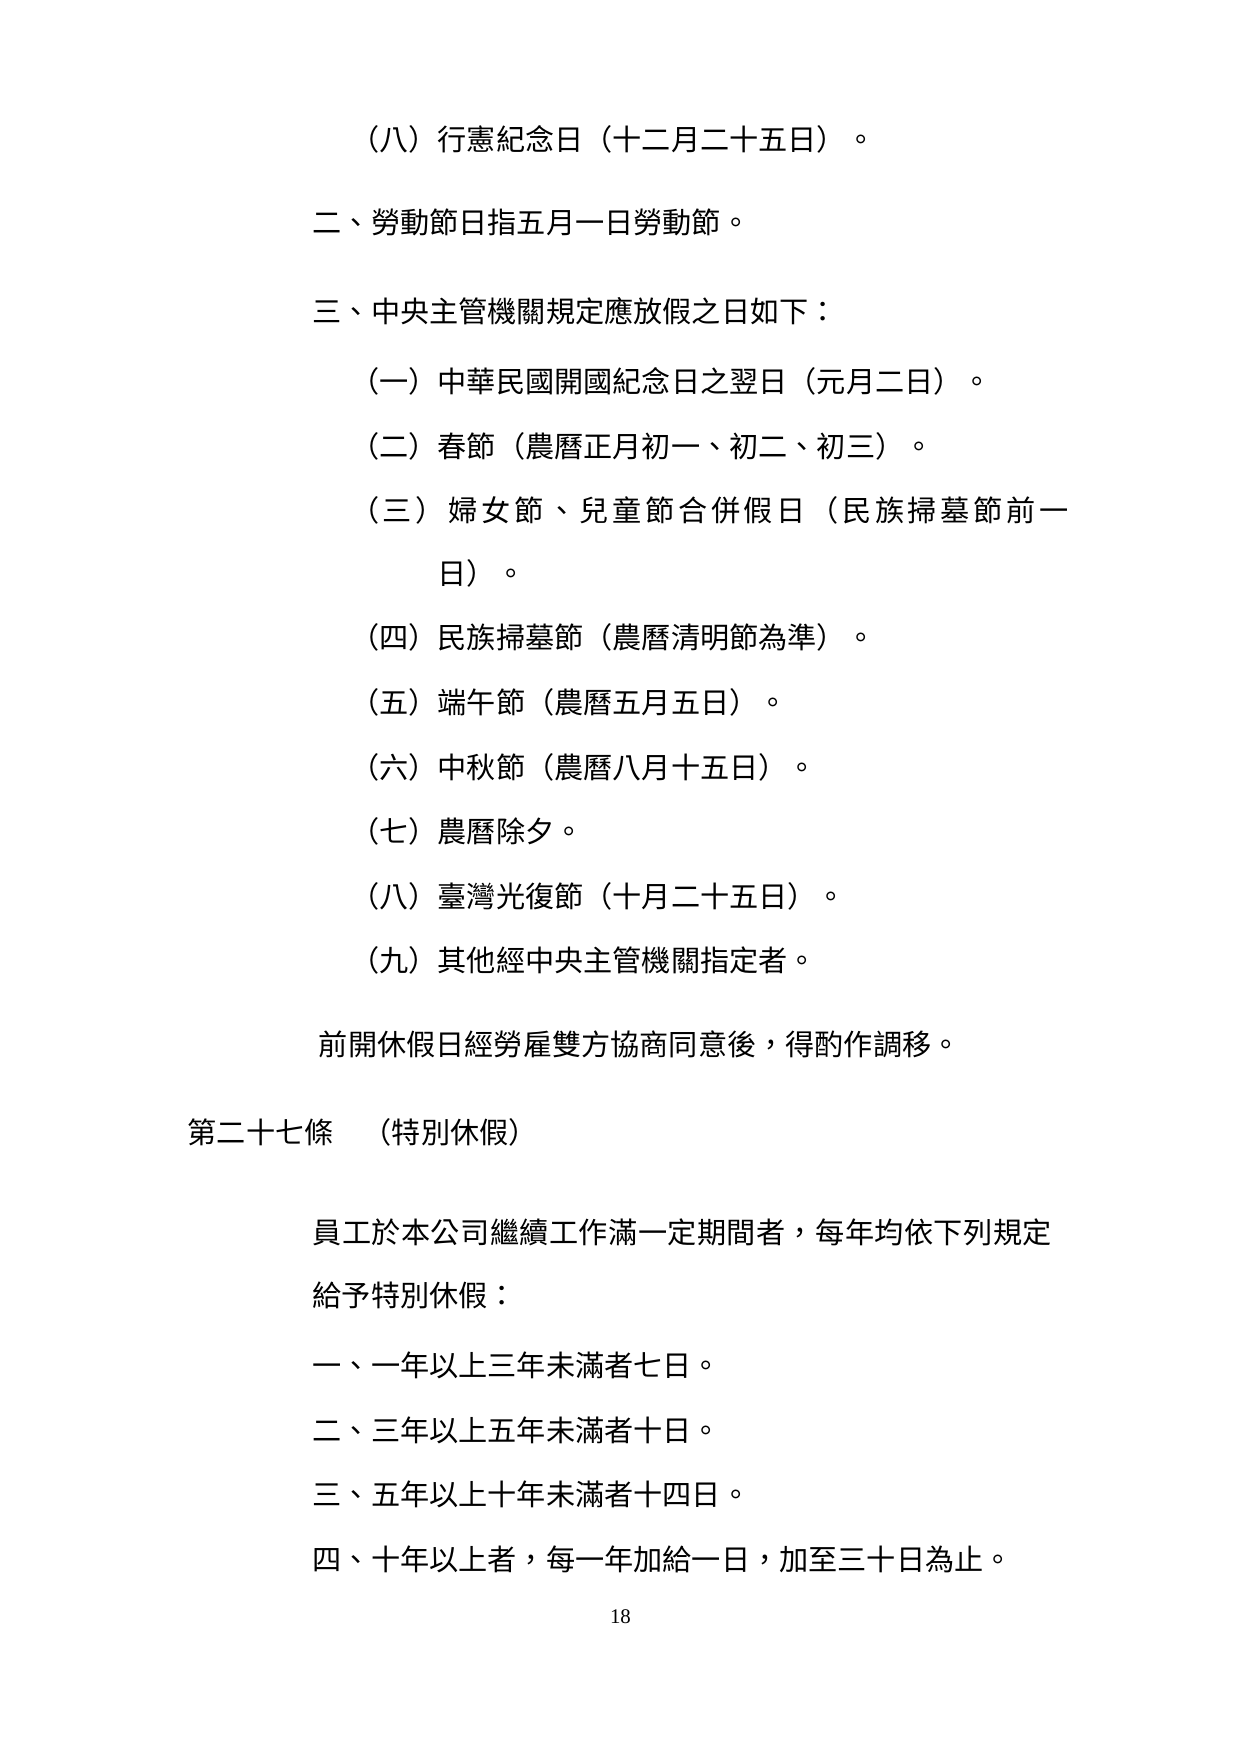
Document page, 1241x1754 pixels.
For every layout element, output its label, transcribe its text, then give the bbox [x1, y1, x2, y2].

text （二）春節（農曆正月初一、初二、初三）。 [350, 403, 1053, 465]
text （四）民族掃墓節（農曆清明節為準）。 [350, 594, 1053, 657]
text （一）中華民國開國紀念日之翌日（元月二日）。 [350, 338, 1053, 401]
text 三、中央主管機關規定應放假之日如下： [312, 268, 1053, 331]
text （九）其他經中央主管機關指定者。 [350, 917, 1053, 980]
text 四、十年以上者，每一年加給一日，加至三十日為止。 [312, 1516, 1053, 1578]
text 二、勞動節日指五月一日勞動節。 [312, 179, 1053, 242]
text 二、三年以上五年未滿者十日。 [312, 1387, 1053, 1449]
text 一、一年以上三年未滿者七日。 [312, 1322, 1053, 1384]
text （八）臺灣光復節（十月二十五日）。 [350, 853, 1053, 915]
text （六）中秋節（農曆八月十五日）。 [350, 724, 1053, 786]
text 員工於本公司繼續工作滿一定期間者，每年均依下列規定給予特別休假： [312, 1189, 1053, 1314]
text （八）行憲紀念日（十二月二十五日）。 [350, 96, 1053, 159]
text 第二十七條 （特別休假） [187, 1089, 1053, 1152]
text （三）婦女節、兒童節合併假日（民族掃墓節前一日）。 [350, 467, 1069, 592]
text 前開休假日經勞雇雙方協商同意後，得酌作調移。 [319, 1001, 1053, 1063]
text （五）端午節（農曆五月五日）。 [350, 659, 1053, 722]
text 三、五年以上十年未滿者十四日。 [312, 1451, 1053, 1514]
text （七）農曆除夕。 [350, 788, 1053, 851]
